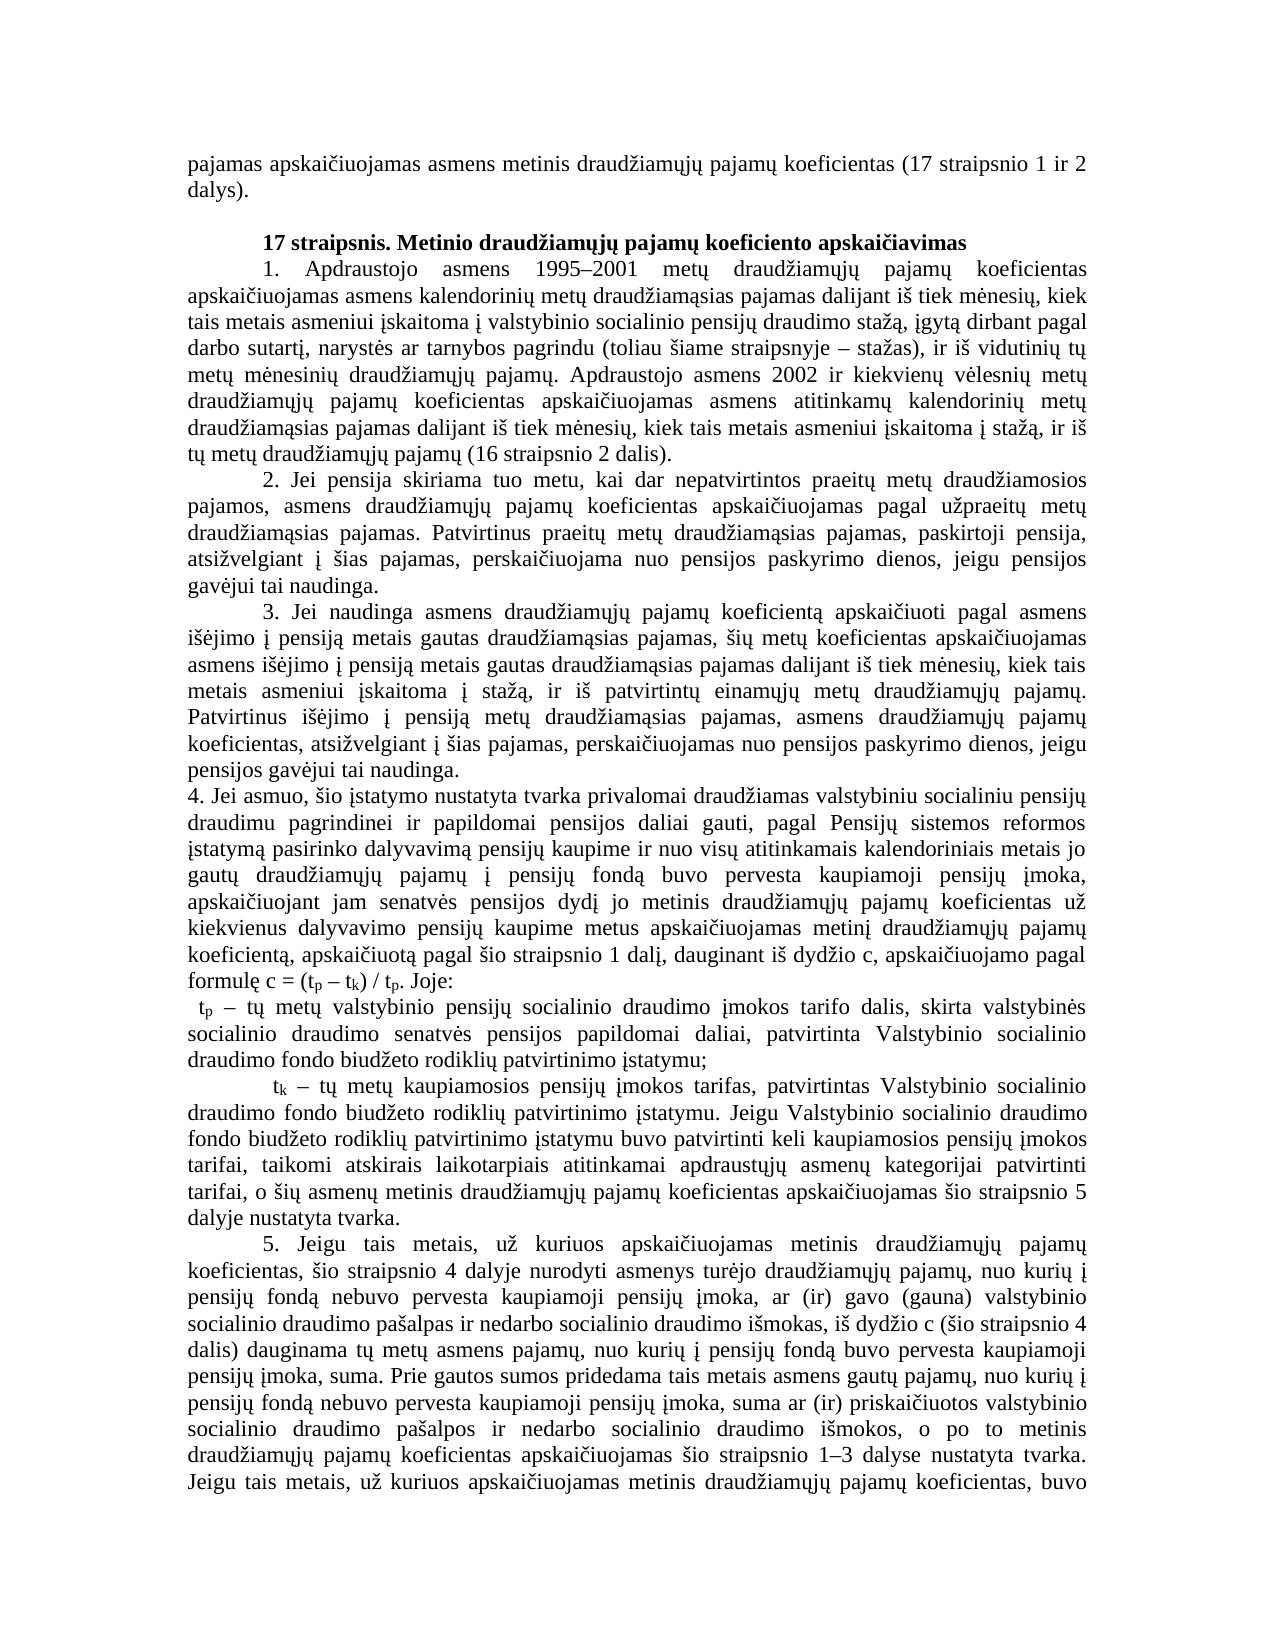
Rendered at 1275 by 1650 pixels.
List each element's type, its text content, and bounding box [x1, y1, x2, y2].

text 4. Jei asmuo, šio įstatymo nustatyta tvarka privalomai draudžiamas valstybiniu socialiniu pensijų draudimu pagrindinei ir papildomai pensijos daliai gauti, pagal Pensijų sistemos reformos įstatymą pasirinko dalyvavimą pensijų kaupime ir nuo visų atitinkamais kalendoriniais metais jo gautų draudžiamųjų pajamų į pensijų fondą buvo pervesta kaupiamoji pensijų įmoka, apskaičiuojant jam senatvės pensijos dydį jo metinis draudžiamųjų pajamų koeficientas už kiekvienus dalyvavimo pensijų kaupime metus apskaičiuojamas metinį draudžiamųjų pajamų koeficientą, apskaičiuotą pagal šio straipsnio 1 dalį, dauginant iš dydžio c, apskaičiuojamo pagal formulę c = (tp – tk) / tp. Joje: [187, 782, 1087, 993]
text 5. Jeigu tais metais, už kuriuos apskaičiuojamas metinis draudžiamųjų pajamų koeficientas, šio straipsnio 4 dalyje nurodyti asmenys turėjo draudžiamųjų pajamų, nuo kurių į pensijų fondą nebuvo pervesta kaupiamoji pensijų įmoka, ar (ir) gavo (gauna) valstybinio socialinio draudimo pašalpas ir nedarbo socialinio draudimo išmokas, iš dydžio c (šio straipsnio 4 dalis) dauginama tų metų asmens pajamų, nuo kurių į pensijų fondą buvo pervesta kaupiamoji pensijų įmoka, suma. Prie gautos sumos pridedama tais metais asmens gautų pajamų, nuo kurių į pensijų fondą nebuvo pervesta kaupiamoji pensijų įmoka, suma ar (ir) priskaičiuotos valstybinio socialinio draudimo pašalpos ir nedarbo socialinio draudimo išmokos, o po to metinis draudžiamųjų pajamų koeficientas apskaičiuojamas šio straipsnio 1–3 dalyse nustatyta tvarka. Jeigu tais metais, už kuriuos apskaičiuojamas metinis draudžiamųjų pajamų koeficientas, buvo [187, 1231, 1088, 1494]
text 3. Jei naudinga asmens draudžiamųjų pajamų koeficientą apskaičiuoti pagal asmens išėjimo į pensiją metais gautas draudžiamąsias pajamas, šių metų koeficientas apskaičiuojamas asmens išėjimo į pensiją metais gautas draudžiamąsias pajamas dalijant iš tiek mėnesių, kiek tais metais asmeniui įskaitoma į stažą, ir iš patvirtintų einamųjų metų draudžiamųjų pajamų. Patvirtinus išėjimo į pensiją metų draudžiamąsias pajamas, asmens draudžiamųjų pajamų koeficientas, atsižvelgiant į šias pajamas, perskaičiuojamas nuo pensijos paskyrimo dienos, jeigu pensijos gavėjui tai naudinga. [187, 598, 1088, 782]
text 17 straipsnis. Metinio draudžiamųjų pajamų koeficiento apskaičiavimas [187, 229, 1088, 255]
text tk – tų metų kaupiamosios pensijų įmokos tarifas, patvirtintas Valstybinio socialinio draudimo fondo biudžeto rodiklių patvirtinimo įstatymu. Jeigu Valstybinio socialinio draudimo fondo biudžeto rodiklių patvirtinimo įstatymu buvo patvirtinti keli kaupiamosios pensijų įmokos tarifai, taikomi atskirais laikotarpiais atitinkamai apdraustųjų asmenų kategorijai patvirtinti tarifai, o šių asmenų metinis draudžiamųjų pajamų koeficientas apskaičiuojamas šio straipsnio 5 dalyje nustatyta tvarka. [187, 1072, 1088, 1231]
text 1. Apdraustojo asmens 1995–2001 metų draudžiamųjų pajamų koeficientas apskaičiuojamas asmens kalendorinių metų draudžiamąsias pajamas dalijant iš tiek mėnesių, kiek tais metais asmeniui įskaitoma į valstybinio socialinio pensijų draudimo stažą, įgytą dirbant pagal darbo sutartį, narystės ar tarnybos pagrindu (toliau šiame straipsnyje – stažas), ir iš vidutinių tų metų mėnesinių draudžiamųjų pajamų. Apdraustojo asmens 2002 ir kiekvienų vėlesnių metų draudžiamųjų pajamų koeficientas apskaičiuojamas asmens atitinkamų kalendorinių metų draudžiamąsias pajamas dalijant iš tiek mėnesių, kiek tais metais asmeniui įskaitoma į stažą, ir iš tų metų draudžiamųjų pajamų (16 straipsnio 2 dalis). [187, 255, 1088, 466]
text pajamas apskaičiuojamas asmens metinis draudžiamųjų pajamų koeficientas (17 straipsnio 1 ir 2 dalys). [187, 150, 1088, 203]
text 2. Jei pensija skiriama tuo metu, kai dar nepatvirtintos praeitų metų draudžiamosios pajamos, asmens draudžiamųjų pajamų koeficientas apskaičiuojamas pagal užpraeitų metų draudžiamąsias pajamas. Patvirtinus praeitų metų draudžiamąsias pajamas, paskirtoji pensija, atsižvelgiant į šias pajamas, perskaičiuojama nuo pensijos paskyrimo dienos, jeigu pensijos gavėjui tai naudinga. [187, 466, 1088, 598]
text tp – tų metų valstybinio pensijų socialinio draudimo įmokos tarifo dalis, skirta valstybinės socialinio draudimo senatvės pensijos papildomai daliai, patvirtinta Valstybinio socialinio draudimo fondo biudžeto rodiklių patvirtinimo įstatymu; [187, 993, 1087, 1072]
